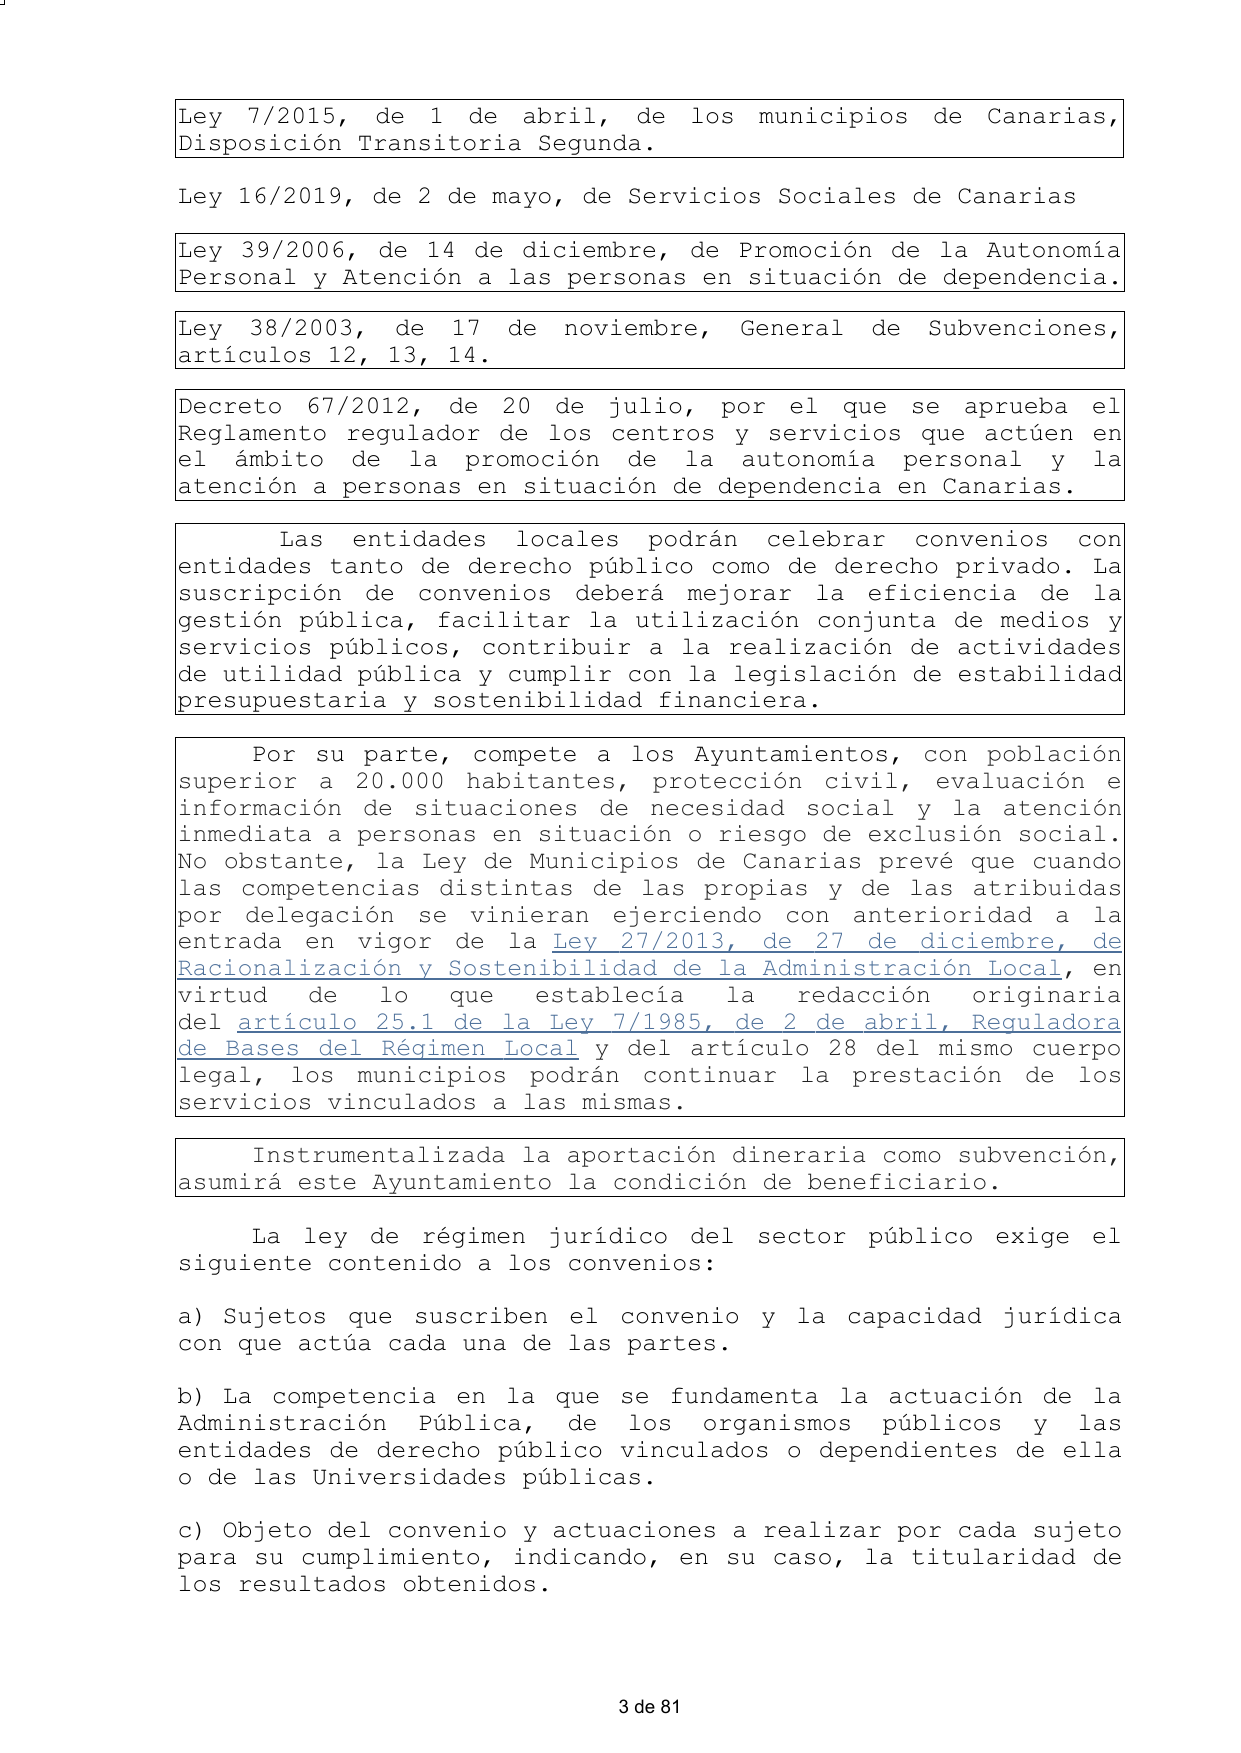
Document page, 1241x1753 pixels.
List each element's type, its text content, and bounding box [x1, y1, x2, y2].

text Ley 16/2019, de 2 de mayo, de Servicios Sociales de Canarias [177, 181, 1102, 209]
text superior a 20.000 habitantes, protección civil, evaluación e [177, 767, 1147, 793]
text gestión pública, facilitar la utilización conjunta de medios y [177, 606, 1147, 633]
text Racionalización y Sostenibilidad de la Administración Local, en [177, 954, 1147, 981]
picture [176, 100, 1123, 157]
text No obstante, la Ley de Municipios de Canarias prevé que cuando [177, 847, 1147, 874]
text virtud de lo que establecía la redacción originaria [177, 981, 1147, 1008]
text de 81 [634, 1696, 706, 1717]
text o de las Universidades públicas. [177, 1463, 1147, 1490]
text 3 [618, 1696, 634, 1717]
text con que actúa cada una de las partes. [177, 1329, 1147, 1356]
text siguiente contenido a los convenios: [177, 1249, 1147, 1275]
text servicios vinculados a las mismas. [177, 1088, 1147, 1115]
text Las entidades locales podrán celebrar convenios con [279, 524, 1147, 552]
text La ley de régimen jurídico del sector público exige el [251, 1220, 1147, 1249]
text servicios públicos, contribuir a la realización de actividades [177, 633, 1147, 660]
picture [176, 390, 1124, 500]
picture [176, 738, 1124, 1116]
text para su cumplimiento, indicando, en su caso, la titularidad de [177, 1543, 1147, 1570]
text de Bases del Régimen Local y del artículo 28 del mismo cuerpo [177, 1034, 1147, 1061]
text por delegación se vinieran ejerciendo con anterioridad a la [177, 901, 1147, 927]
text información de situaciones de necesidad social y la atención [177, 793, 1147, 820]
text Instrumentalizada la aportación dineraria como subvención, [251, 1140, 1147, 1168]
text del artículo 25.1 de la Ley 7/1985, de 2 de abril, Reguladora [177, 1008, 1147, 1034]
picture [176, 312, 1124, 368]
text Ley 7/2015, de 1 de abril, de los municipios de Canarias, [177, 101, 1147, 129]
text atención a personas en situación de dependencia en Canarias. [177, 472, 1147, 499]
text inmediata a personas en situación o riesgo de exclusión social. [177, 820, 1147, 847]
text Decreto 67/2012, de 20 de julio, por el que se aprueba el [177, 390, 1147, 419]
text suscripción de convenios deberá mejorar la eficiencia de la [177, 579, 1147, 606]
text presupuestaria y sostenibilidad financiera. [177, 687, 1147, 713]
text Ley 38/2003, de 17 de noviembre, General de Subvenciones, [177, 313, 1147, 341]
text entidades tanto de derecho público como de derecho privado. La [177, 552, 1147, 579]
text Disposición Transitoria Segunda. [177, 129, 1147, 156]
text artículos 12, 13, 14. [177, 341, 1147, 367]
text entidades de derecho público vinculados o dependientes de ella [177, 1436, 1147, 1463]
text asumirá este Ayuntamiento la condición de beneficiario. [177, 1168, 1147, 1195]
text c) Objeto del convenio y actuaciones a realizar por cada sujeto [177, 1515, 1147, 1543]
text entrada en vigor de la Ley 27/2013, de 27 de diciembre, de [177, 927, 1147, 954]
text a) Sujetos que suscriben el convenio y la capacidad jurídica [177, 1301, 1147, 1329]
text b) La competencia en la que se fundamenta la actuación de la [177, 1381, 1147, 1409]
text Reglamento regulador de los centros y servicios que actúen en [177, 419, 1147, 446]
text de utilidad pública y cumplir con la legislación de estabilidad [177, 660, 1147, 687]
picture [176, 1139, 1124, 1196]
text legal, los municipios podrán continuar la prestación de los [177, 1061, 1147, 1088]
text Personal y Atención a las personas en situación de dependencia. [177, 263, 1147, 290]
text el ámbito de la promoción de la autonomía personal y la [177, 446, 1147, 472]
text Por su parte, compete a los Ayuntamientos, con población [251, 738, 1147, 767]
picture [176, 234, 1124, 291]
text Administración Pública, de los organismos públicos y las [177, 1409, 1147, 1436]
text Ley 39/2006, de 14 de diciembre, de Promoción de la Autonomía [177, 234, 1147, 263]
text las competencias distintas de las propias y de las atribuidas [177, 874, 1147, 901]
picture [176, 524, 1124, 714]
text los resultados obtenidos. [177, 1570, 1147, 1597]
